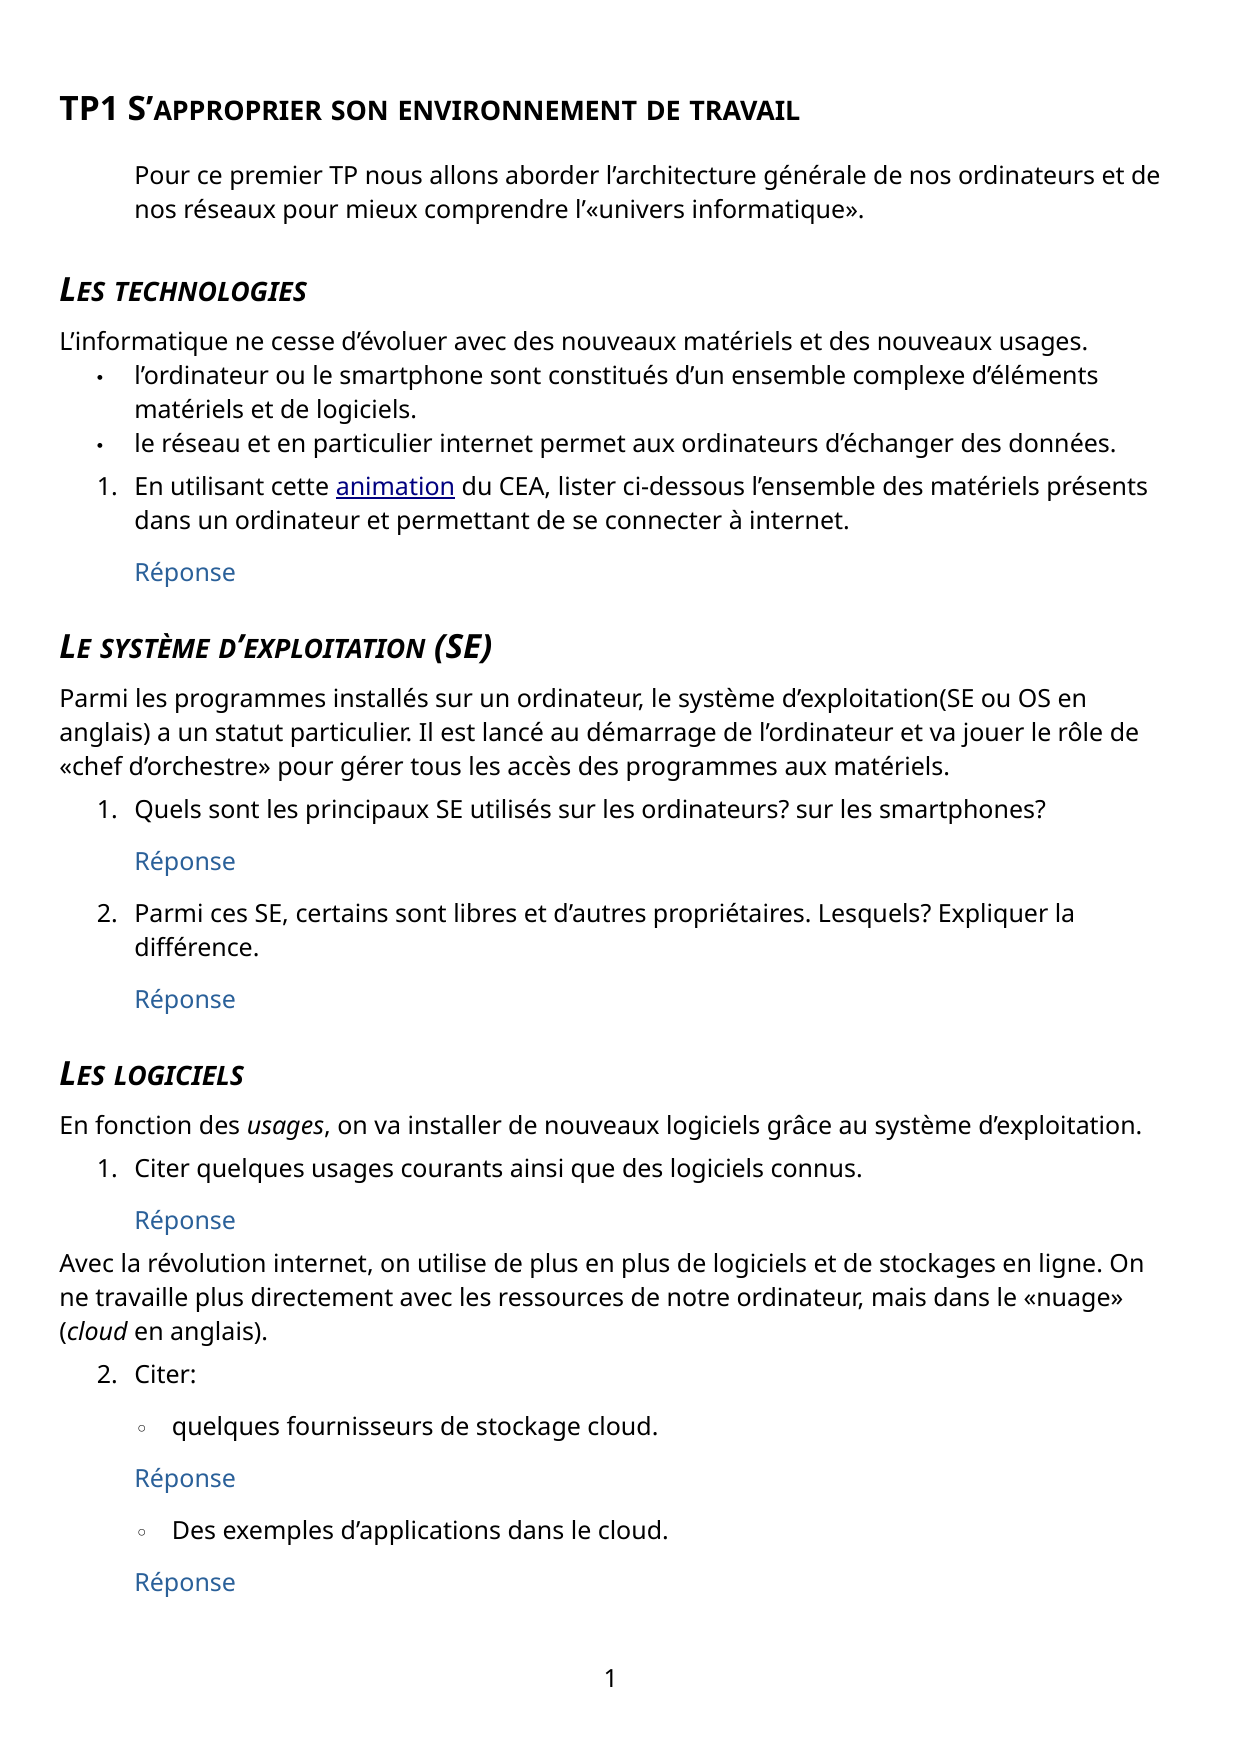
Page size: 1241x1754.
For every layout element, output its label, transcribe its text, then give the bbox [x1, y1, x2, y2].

list Citer: [97, 1357, 1181, 1391]
subtitle Les technologies [59, 265, 1181, 311]
list Citer quelques usages courants ainsi que des logiciels connus. [97, 1151, 1181, 1185]
list Réponse [97, 1461, 1181, 1495]
subtitle Le système d’exploitation (SE) [59, 623, 1181, 668]
text Avec la révolution internet, on utilise de plus en plus de logiciels et de stockages en ligne. On ne travaille plus directement avec les ressources de notre ordinateur, mais dans le «nuage» (cloud en anglais). [59, 1246, 1181, 1348]
list le réseau et en particulier internet permet aux ordinateurs d’échanger des données. [97, 426, 1181, 459]
list Réponse [97, 1565, 1181, 1599]
subtitle Les logiciels [59, 1050, 1181, 1095]
text Pour ce premier TP nous allons aborder l’architecture générale de nos ordinateurs et de nos réseaux pour mieux comprendre l’«univers informatique». [134, 157, 1181, 225]
list l’ordinateur ou le smartphone sont constitués d’un ensemble complexe d’éléments matériels et de logiciels. [97, 357, 1181, 426]
list Réponse [97, 982, 1181, 1016]
list Réponse [97, 1203, 1181, 1237]
text Parmi les programmes installés sur un ordinateur, le système d’exploitation(SE ou OS en anglais) a un statut particulier. Il est lancé au démarrage de l’ordinateur et va jouer le rôle de «chef d’orchestre» pour gérer tous les accès des programmes aux matériels. [59, 681, 1181, 783]
list Réponse [97, 554, 1181, 589]
subtitle TP1 S’approprier son environnement de travail [59, 84, 1181, 130]
list Réponse [97, 844, 1181, 878]
list Parmi ces SE, certains sont libres et d’autres propriétaires. Lesquels? Expliquer la différence. [97, 896, 1181, 964]
list En utilisant cette animation du CEA, lister ci-dessous l’ensemble des matériels présents dans un ordinateur et permettant de se connecter à internet. [97, 468, 1181, 537]
list Quels sont les principaux SE utilisés sur les ordinateurs? sur les smartphones? [97, 792, 1181, 826]
list Des exemples d’applications dans le cloud. [134, 1513, 1181, 1547]
text En fonction des usages, on va installer de nouveaux logiciels grâce au système d’exploitation. [59, 1108, 1181, 1142]
list quelques fournisseurs de stockage cloud. [134, 1409, 1181, 1443]
text L’informatique ne cesse d’évoluer avec des nouveaux matériels et des nouveaux usages. [59, 323, 1181, 357]
